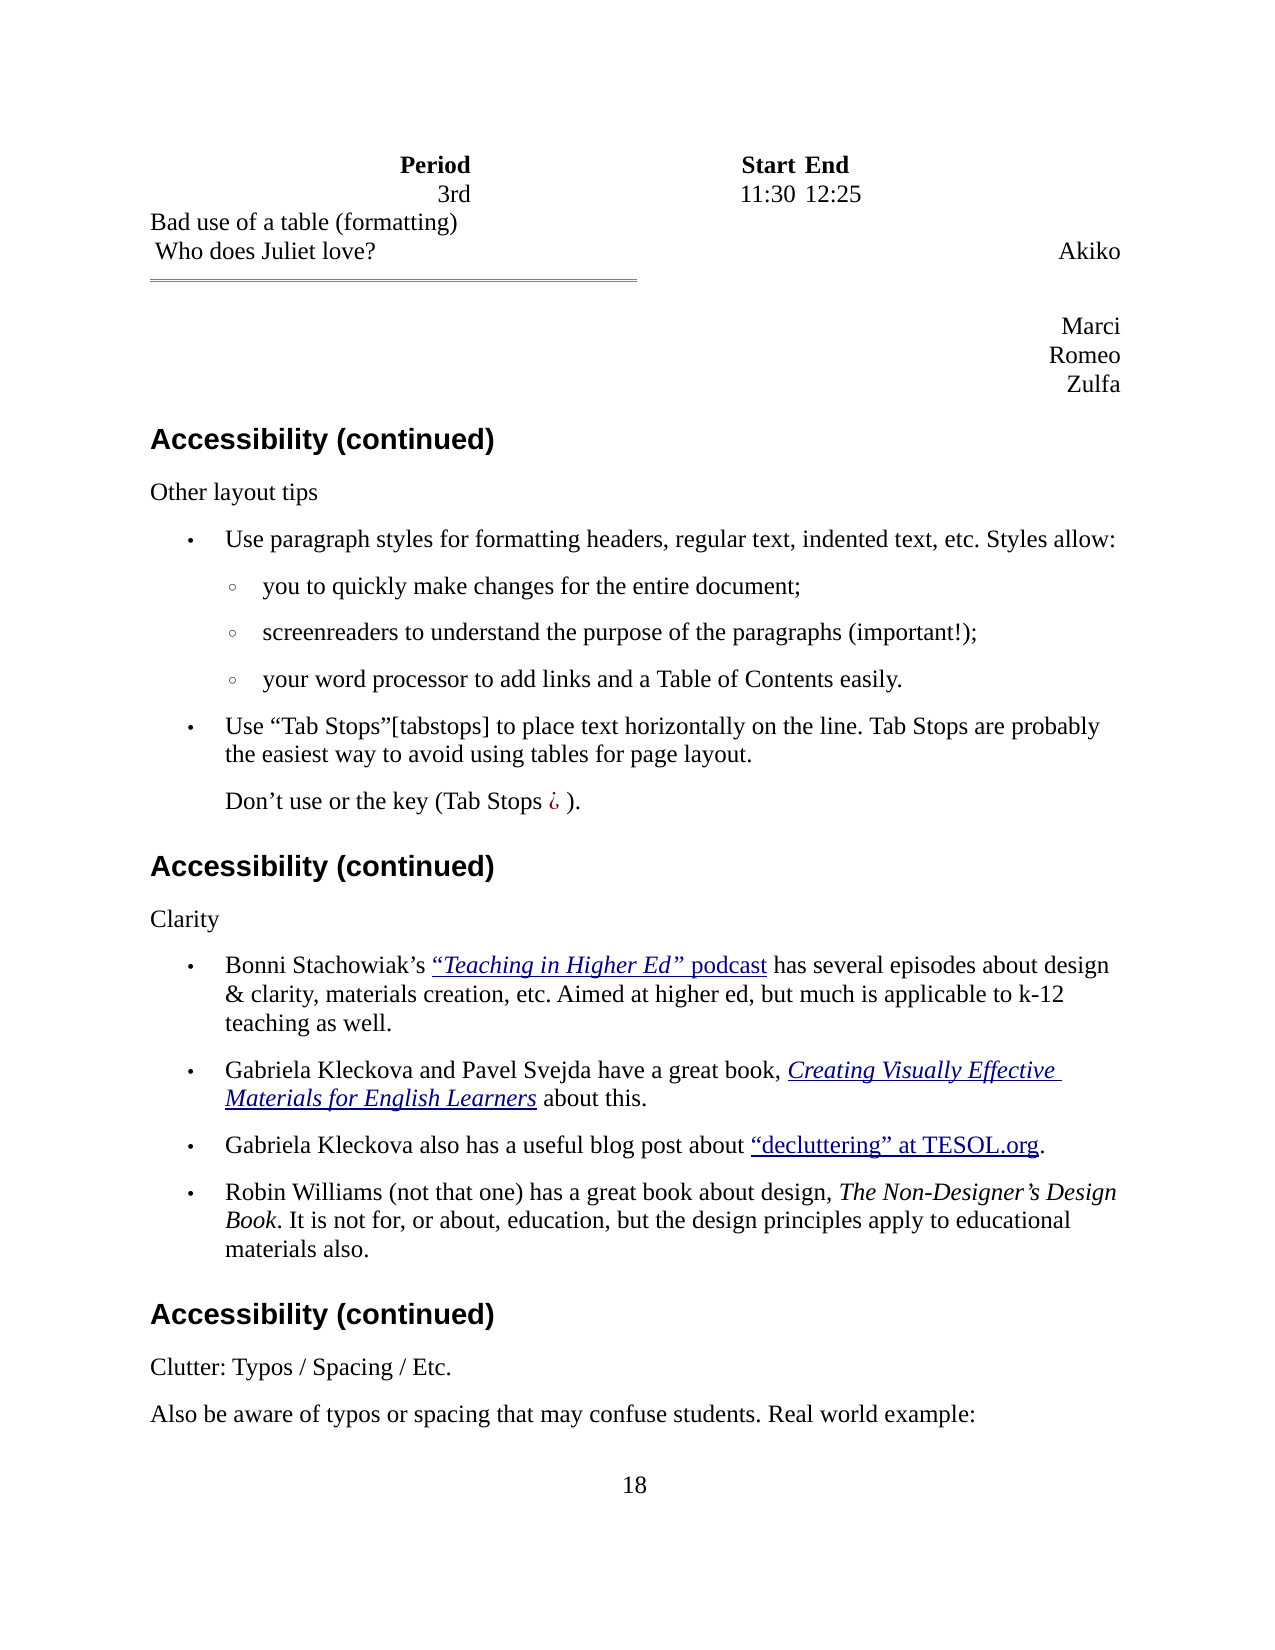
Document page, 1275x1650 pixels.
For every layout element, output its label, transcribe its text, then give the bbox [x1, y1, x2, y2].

text Other layout tips [150, 477, 1125, 506]
list you to quickly make changes for the entire document; [225, 571, 1125, 599]
list Use paragraph styles for formatting headers, regular text, indented text, etc. Styles allow: [187, 524, 1125, 553]
list Robin Williams (not that one) has a great book about design, The Non-Designer’s Design Book. It is not for, or about, education, but the design principles apply to educational materials also. [187, 1177, 1125, 1263]
subtitle Accessibility (continued) [150, 849, 1125, 882]
list your word processor to add links and a Table of Contents easily. [225, 664, 1125, 693]
text Clarity [150, 904, 1125, 933]
subtitle Accessibility (continued) [150, 422, 1125, 456]
table_header [150, 282, 637, 311]
table_cell 12:25 [800, 179, 1125, 207]
list Gabriela Kleckova and Pavel Svejda have a great book, Creating Visually Effective Materials for English Learners about this. [187, 1055, 1125, 1112]
table_cell 11:30 [475, 179, 800, 207]
table_cell Romeo [638, 340, 1125, 369]
text Also be aware of typos or spacing that may confuse students. Real world example: [150, 1399, 1125, 1427]
table_header End [800, 150, 1125, 179]
table_cell 3rd [150, 179, 475, 207]
subtitle Accessibility (continued) [150, 1297, 1125, 1331]
list Gabriela Kleckova also has a useful blog post about “decluttering” at TESOL.org. [187, 1130, 1125, 1159]
table_header Akiko [638, 236, 1125, 311]
list Use “Tab Stops”[tabstops] to place text horizontally on the line. Tab Stops are probably the easiest way to avoid using tables for page layout. [187, 711, 1125, 768]
list Don’t use or the key (Tab Stops ). [187, 786, 1125, 815]
text Bad use of a table (formatting) [150, 207, 1125, 236]
table_cell Marci [638, 311, 1125, 340]
table_header Who does Juliet love? [150, 236, 637, 279]
list Bonni Stachowiak’s “Teaching in Higher Ed” podcast has several episodes about design & clarity, materials creation, etc. Aimed at higher ed, but much is applicable to k-12 teaching as well. [187, 951, 1125, 1037]
table_cell Zulfa [638, 369, 1125, 397]
text Clutter: Typos / Spacing / Etc. [150, 1352, 1125, 1381]
table_cell [150, 340, 637, 369]
list screenreaders to understand the purpose of the paragraphs (important!); [225, 617, 1125, 646]
table_header Period [150, 150, 475, 179]
table_cell [150, 311, 637, 340]
table_header Start [475, 150, 800, 179]
table_cell [150, 369, 637, 397]
